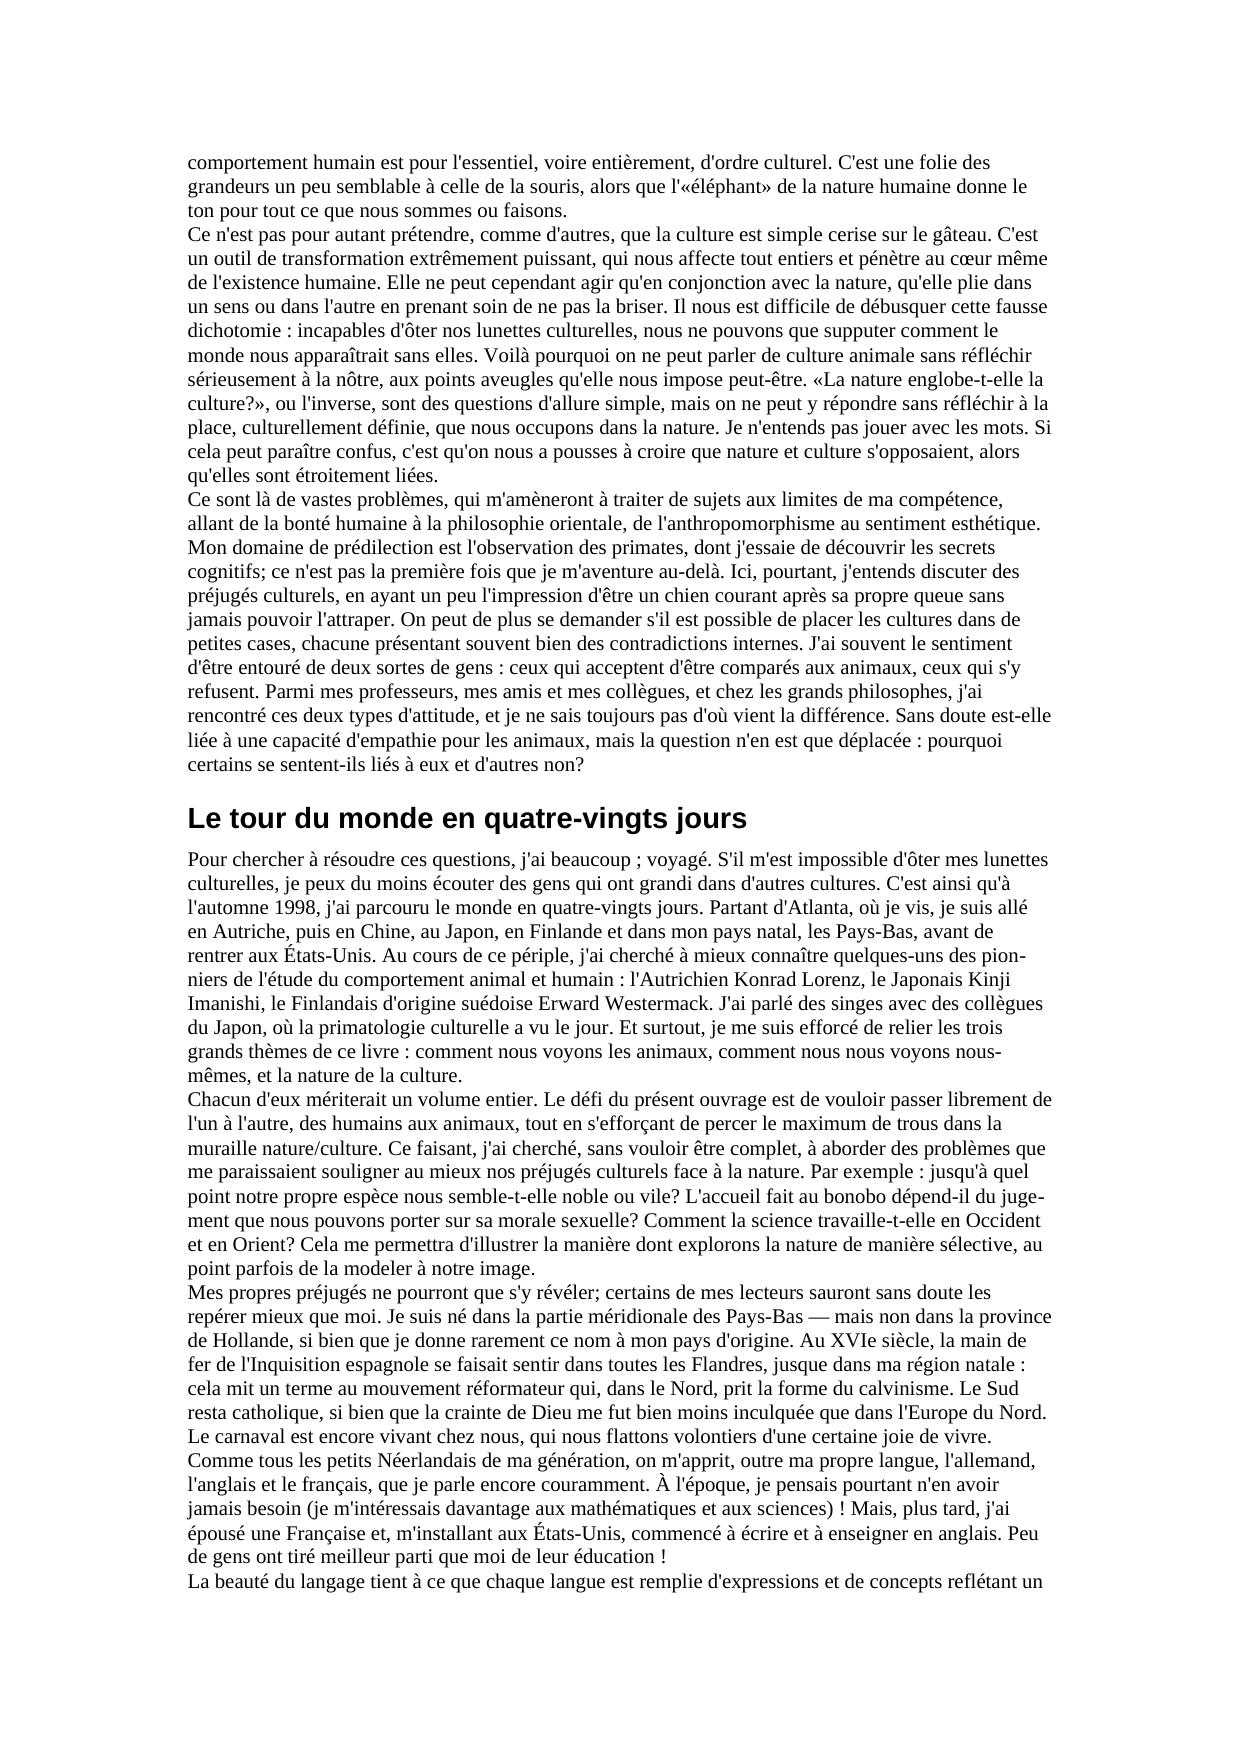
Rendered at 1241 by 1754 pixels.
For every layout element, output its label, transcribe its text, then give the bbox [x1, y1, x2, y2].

text Comme tous les petits Néerlandais de ma génération, on m'apprit, outre ma propre langue, l'allemand, l'anglais et le français, que je parle encore couramment. À l'époque, je pensais pourtant n'en avoir jamais besoin (je m'intéressais davantage aux mathématiques et aux sciences) ! Mais, plus tard, j'ai épousé une Française et, m'installant aux États-Unis, commencé à écrire et à enseigner en anglais. Peu de gens ont tiré meilleur parti que moi de leur éducation ! [187, 1448, 1053, 1568]
text Chacun d'eux mériterait un volume entier. Le défi du présent ouvrage est de vouloir passer librement de l'un à l'autre, des humains aux animaux, tout en s'efforçant de percer le maximum de trous dans la muraille nature/culture. Ce faisant, j'ai cherché, sans vouloir être complet, à aborder des problèmes que me paraissaient souligner au mieux nos préjugés culturels face à la nature. Par exemple : jusqu'à quel point notre propre espèce nous semble-t-elle noble ou vile? L'accueil fait au bonobo dépend-il du juge­ment que nous pouvons porter sur sa morale sexuelle? Comment la science travaille-t-elle en Occident et en Orient? Cela me permettra d'illustrer la manière dont explorons la nature de manière sélective, au point parfois de la modeler à notre image. [187, 1087, 1053, 1280]
text Mes propres préjugés ne pourront que s'y révéler; cer­tains de mes lecteurs sauront sans doute les repérer mieux que moi. Je suis né dans la partie méridionale des Pays-Bas — mais non dans la province de Hollande, si bien que je donne rarement ce nom à mon pays d'origine. Au XVIe siè­cle, la main de fer de l'Inquisition espagnole se faisait sen­tir dans toutes les Flandres, jusque dans ma région natale : cela mit un terme au mouvement réformateur qui, dans le Nord, prit la forme du calvinisme. Le Sud resta catholique, si bien que la crainte de Dieu me fut bien moins inculquée que dans l'Europe du Nord. Le carnaval est encore vivant chez nous, qui nous flattons volontiers d'une certaine joie de vivre. [187, 1280, 1053, 1448]
text comportement humain est pour l'essentiel, voire entièrement, d'ordre culturel. C'est une folie des grandeurs un peu semblable à celle de la souris, alors que l'«éléphant» de la nature humaine donne le ton pour tout ce que nous sommes ou faisons. [187, 150, 1053, 222]
text Ce sont là de vastes problèmes, qui m'amèneront à trai­ter de sujets aux limites de ma compétence, allant de la bonté humaine à la philosophie orientale, de l'anthropo­morphisme au sentiment esthétique. Mon domaine de pré­dilection est l'observation des primates, dont j'essaie de découvrir les secrets cognitifs; ce n'est pas la première fois que je m'aventure au-delà. Ici, pourtant, j'entends discuter des préjugés culturels, en ayant un peu l'impression d'être un chien courant après sa propre queue sans jamais pouvoir l'attraper. On peut de plus se demander s'il est possible de placer les cultures dans de petites cases, chacune présentant souvent bien des contradictions internes. J'ai souvent le sentiment d'être entouré de deux sortes de gens : ceux qui acceptent d'être comparés aux animaux, ceux qui s'y refusent. Parmi mes professeurs, mes amis et mes col­lègues, et chez les grands philosophes, j'ai rencontré ces deux types d'attitude, et je ne sais toujours pas d'où vient la différence. Sans doute est-elle liée à une capacité d'empathie pour les animaux, mais la question n'en est que déplacée : pourquoi certains se sentent-ils liés à eux et d'autres non? [187, 487, 1053, 776]
subtitle Le tour du monde en quatre-vingts jours [187, 801, 1053, 834]
text Pour chercher à résoudre ces questions, j'ai beaucoup ; voyagé. S'il m'est impossible d'ôter mes lunettes cultu­relles, je peux du moins écouter des gens qui ont grandi dans d'autres cultures. C'est ainsi qu'à l'automne 1998, j'ai parcouru le monde en quatre-vingts jours. Partant d'Atlanta, où je vis, je suis allé en Autriche, puis en Chine, au Japon, en Finlande et dans mon pays natal, les Pays-Bas, avant de rentrer aux États-Unis. Au cours de ce périple, j'ai cherché à mieux connaître quelques-uns des pion­niers de l'étude du comportement animal et humain : l'Autrichien Konrad Lorenz, le Japonais Kinji Imanishi, le Finlandais d'origine suédoise Erward Westermack. J'ai parlé des singes avec des collègues du Japon, où la prima­tologie culturelle a vu le jour. Et surtout, je me suis efforcé de relier les trois grands thèmes de ce livre : comment nous voyons les animaux, comment nous nous voyons nous-mêmes, et la nature de la culture. [187, 847, 1053, 1087]
text La beauté du langage tient à ce que chaque langue est remplie d'expressions et de concepts reflétant un [187, 1568, 1053, 1593]
text Ce n'est pas pour autant prétendre, comme d'autres, que la culture est simple cerise sur le gâteau. C'est un outil de transformation extrêmement puissant, qui nous affecte tout entiers et pénètre au cœur même de l'existence humaine. Elle ne peut cependant agir qu'en conjonction avec la nature, qu'elle plie dans un sens ou dans l'autre en prenant soin de ne pas la briser. Il nous est difficile de débusquer cette fausse dichotomie : incapables d'ôter nos lunettes culturelles, nous ne pouvons que supputer comment le monde nous apparaîtrait sans elles. Voilà pourquoi on ne peut parler de culture animale sans réfléchir sérieusement à la nôtre, aux points aveugles qu'elle nous impose peut-être. «La nature englobe-t-elle la culture?», ou l'inverse, sont des questions d'allure simple, mais on ne peut y répondre sans réfléchir à la place, culturellement définie, que nous occupons dans la nature. Je n'entends pas jouer avec les mots. Si cela peut paraître confus, c'est qu'on nous a pousses à croire que nature et culture s'opposaient, alors qu'elles sont étroitement liées. [187, 222, 1053, 487]
